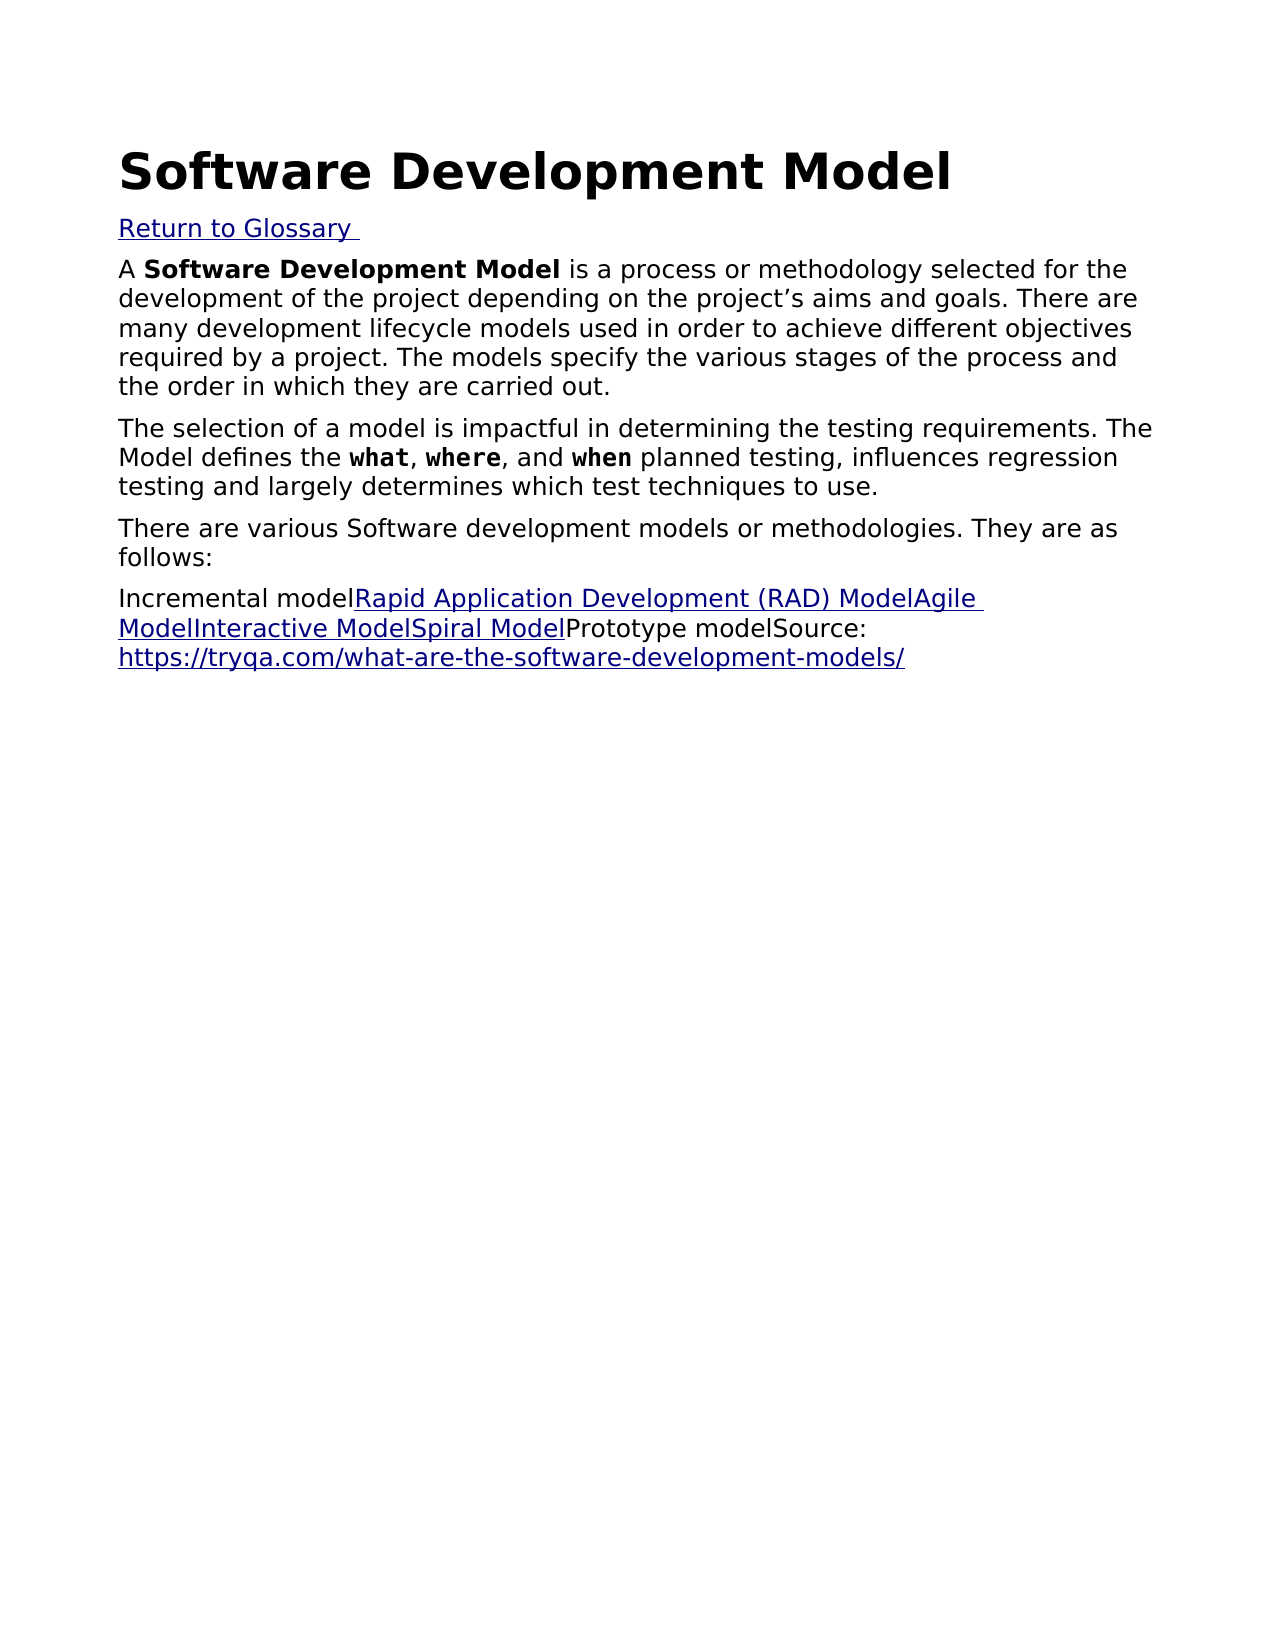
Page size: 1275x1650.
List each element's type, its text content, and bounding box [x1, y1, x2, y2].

text Return to Glossary [118, 214, 1157, 243]
text The selection of a model is impactful in determining the testing requirements. The Model defines the what, where, and when planned testing, influences regression testing and largely determines which test techniques to use. [118, 414, 1157, 501]
text A Software Development Model is a process or methodology selected for the development of the project depending on the project’s aims and goals. There are many development lifecycle models used in order to achieve different objectives required by a project. The models specify the various stages of the process and the order in which they are carried out. [118, 256, 1157, 401]
subtitle Software Development Model [118, 143, 1157, 201]
text Incremental modelRapid Application Development (RAD) ModelAgile ModelInteractive ModelSpiral ModelPrototype modelSource: https://tryqa.com/what-are-the-software-development-models/ [118, 585, 1157, 672]
text There are various Software development models or methodologies. They are as follows: [118, 514, 1157, 572]
